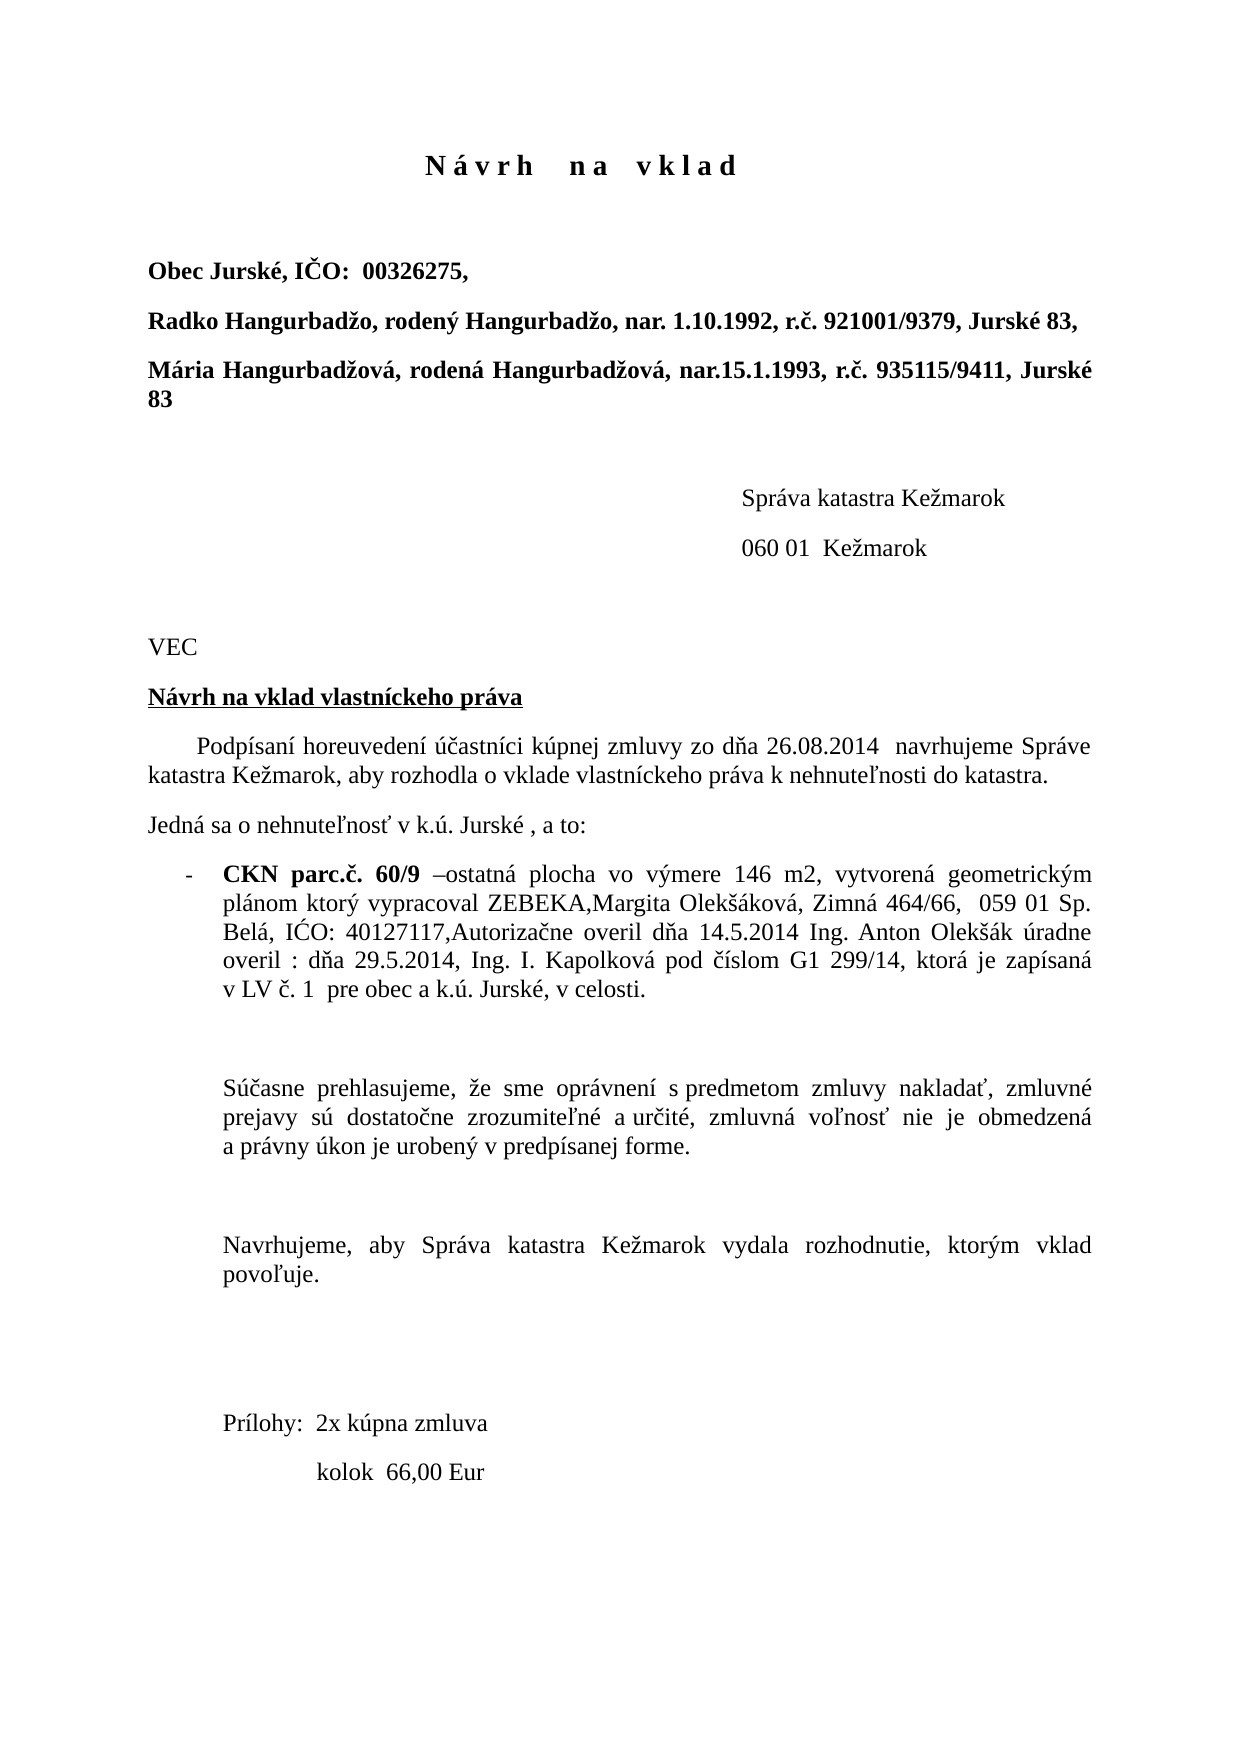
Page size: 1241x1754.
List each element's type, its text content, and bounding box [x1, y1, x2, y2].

text Správa katastra Kežmarok [148, 483, 1092, 512]
list Súčasne prehlasujeme, že sme oprávnení s predmetom zmluvy nakladať, zmluvné prejavy sú dostatočne zrozumiteľné a určité, zmluvná voľnosť nie je obmedzená a právny úkon je urobený v predpísanej forme. [223, 1073, 1092, 1160]
text Jedná sa o nehnuteľnosť v k.ú. Jurské , a to: [148, 810, 1092, 838]
list CKN parc.č. 60/9 –ostatná plocha vo výmere 146 m2, vytvorená geometrickým plánom ktorý vypracoval ZEBEKA,Margita Olekšáková, Zimná 464/66, 059 01 Sp. Belá, IĆO: 40127117,Autorizačne overil dňa 14.5.2014 Ing. Anton Olekšák úradne overil : dňa 29.5.2014, Ing. I. Kapolková pod číslom G1 299/14, ktorá je zapísaná v LV č. 1 pre obec a k.ú. Jurské, v celosti. [185, 859, 1092, 1003]
text Radko Hangurbadžo, rodený Hangurbadžo, nar. 1.10.1992, r.č. 921001/9379, Jurské 83, [148, 306, 1092, 335]
list kolok 66,00 Eur [223, 1457, 1092, 1486]
list Navrhujeme, aby Správa katastra Kežmarok vydala rozhodnutie, ktorým vklad povoľuje. [223, 1230, 1092, 1288]
text Návrh na vklad vlastníckeho práva [148, 682, 1092, 711]
text Mária Hangurbadžová, rodená Hangurbadžová, nar.15.1.1993, r.č. 935115/9411, Jurské 83 [148, 356, 1092, 413]
text VEC [148, 632, 1092, 661]
text 060 01 Kežmarok [148, 533, 1092, 562]
text Podpísaní horeuvedení účastníci kúpnej zmluvy zo dňa 26.08.2014 navrhujeme Správe katastra Kežmarok, aby rozhodla o vklade vlastníckeho práva k nehnuteľnosti do katastra. [148, 731, 1092, 789]
text N á v r h n a v k l a d [148, 148, 1092, 181]
text Obec Jurské, IČO: 00326275, [148, 256, 1092, 285]
list Prílohy: 2x kúpna zmluva [148, 1408, 1092, 1436]
